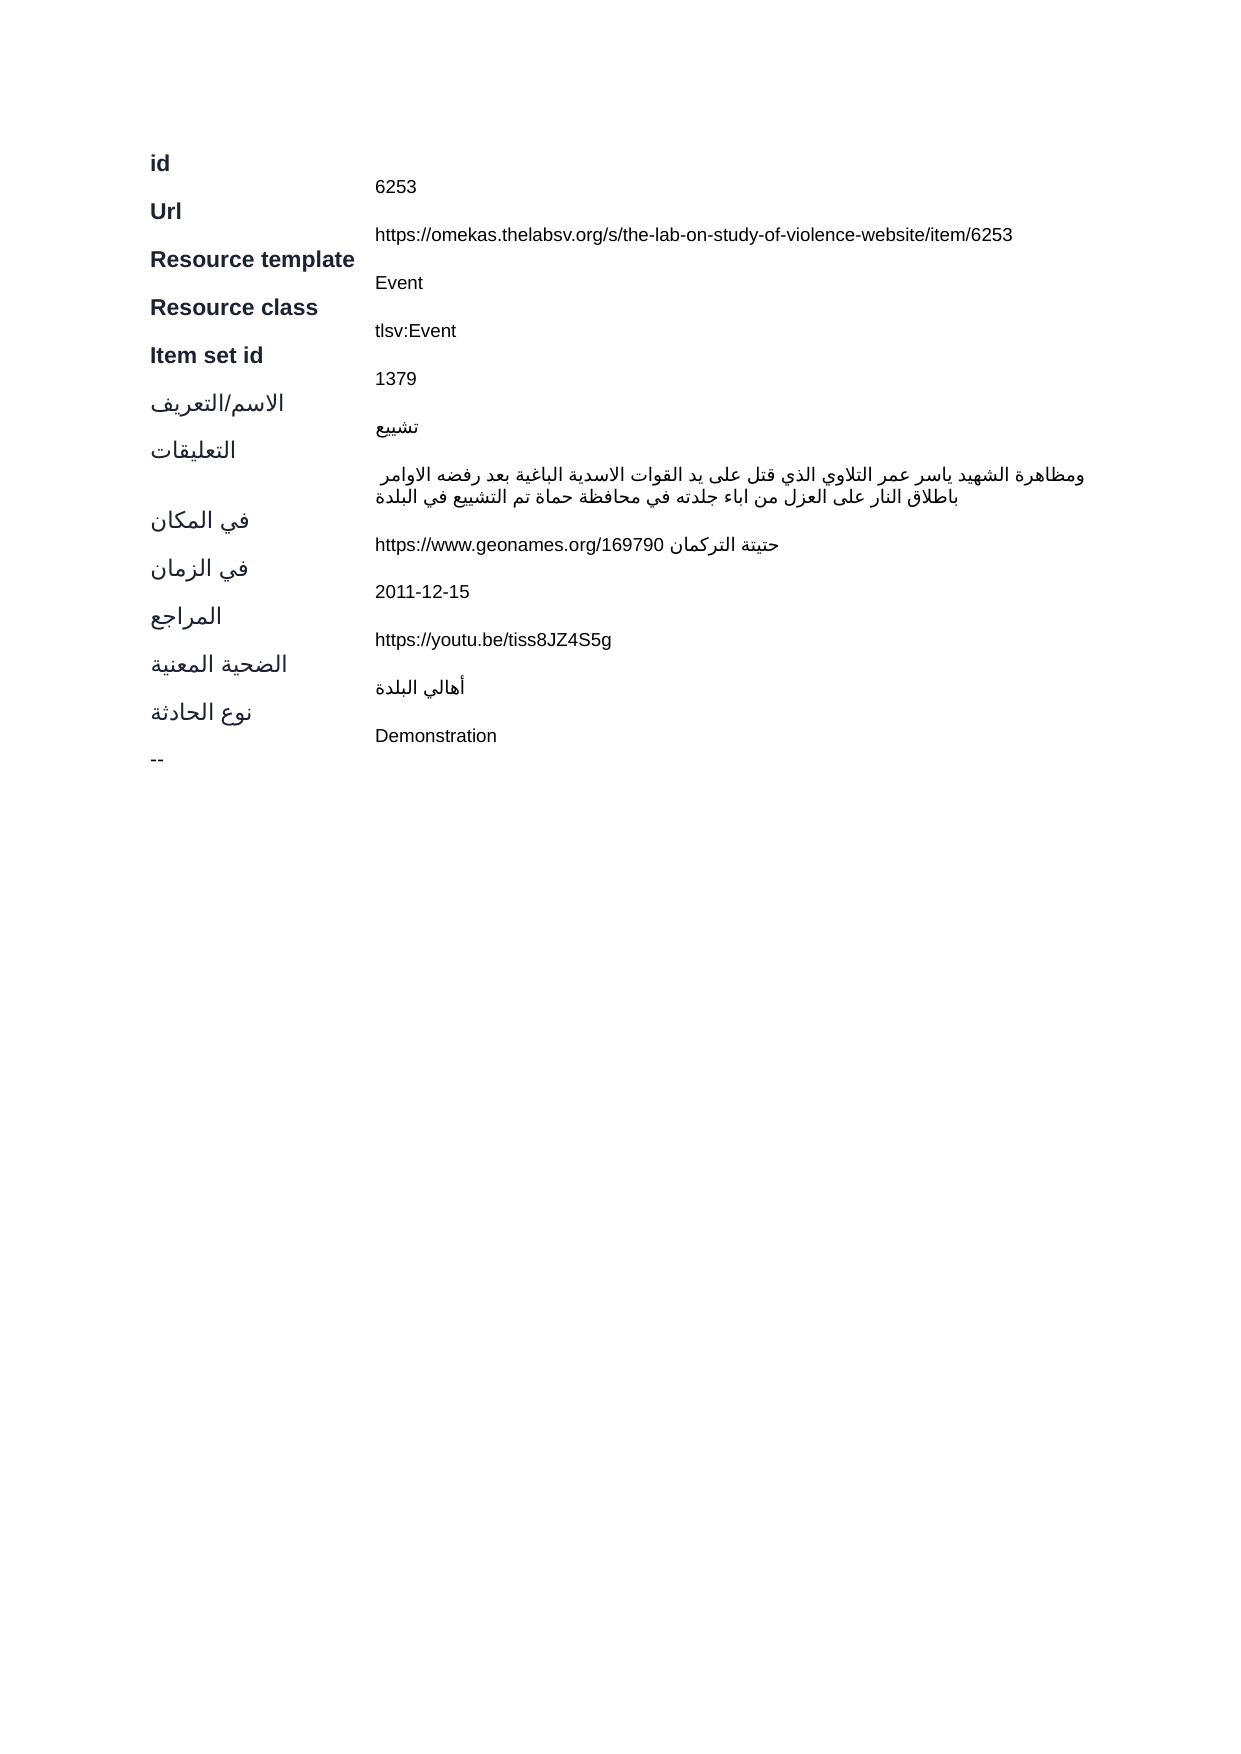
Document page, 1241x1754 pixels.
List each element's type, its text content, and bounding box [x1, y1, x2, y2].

text ومظاهرة الشهيد ياسر عمر التلاوي الذي قتل على يد القوات الاسدية الباغية بعد رفضه الاوامر باطلاق النار على العزل من اباء جلدته في محافظة حماة تم التشييع في البلدة [375, 464, 1090, 507]
text tlsv:Event [375, 320, 1090, 342]
text https://youtu.be/tiss8JZ4S5g [375, 629, 1090, 651]
text https://www.geonames.org/169790 حتيتة التركمان [375, 533, 1090, 555]
text في المكان [150, 507, 1090, 533]
text 2011-12-15 [375, 581, 1090, 603]
text Event [375, 272, 1090, 294]
text Resource class [150, 294, 1090, 320]
text الضحية المعنية [150, 651, 1090, 677]
text 1379 [375, 368, 1090, 389]
text نوع الحادثة [150, 699, 1090, 725]
text تشييع [375, 416, 1090, 437]
text أهالي البلدة [375, 677, 1090, 699]
text Demonstration [375, 725, 1090, 747]
text المراجع [150, 603, 1090, 629]
text 6253 [375, 176, 1090, 198]
text Resource template [150, 246, 1090, 272]
text id [150, 150, 1090, 176]
text التعليقات [150, 437, 1090, 464]
text https://omekas.thelabsv.org/s/the-lab-on-study-of-violence-website/item/6253 [375, 224, 1090, 246]
text في الزمان [150, 555, 1090, 581]
text Url [150, 198, 1090, 224]
text الاسم/التعريف [150, 389, 1090, 416]
text Item set id [150, 342, 1090, 368]
text -- [150, 747, 1090, 771]
